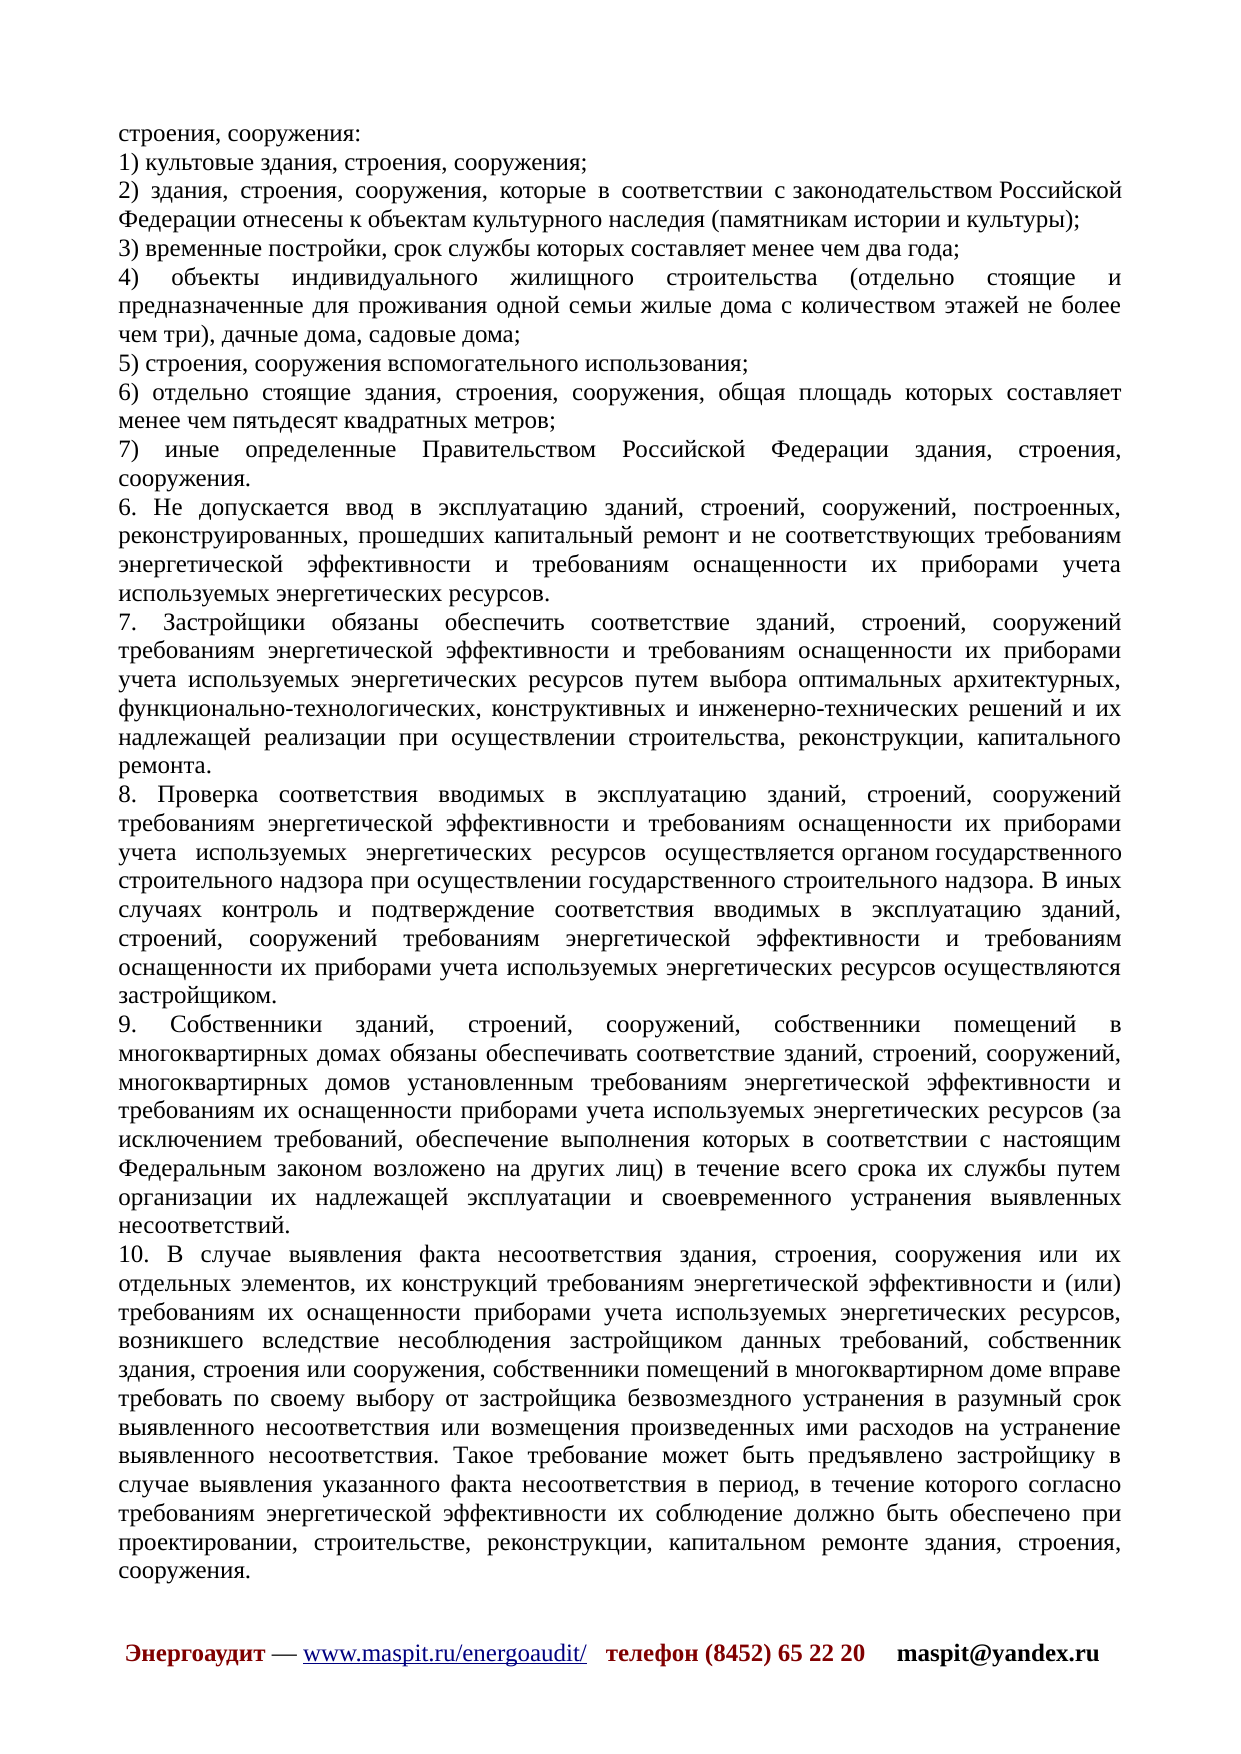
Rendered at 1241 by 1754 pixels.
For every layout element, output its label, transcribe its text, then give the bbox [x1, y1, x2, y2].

text 8. Проверка соответствия вводимых в эксплуатацию зданий, строений, сооружений требованиям энергетической эффективности и требованиям оснащенности их приборами учета используемых энергетических ресурсов осуществляется органом государственного строительного надзора при осуществлении государственного строительного надзора. В иных случаях контроль и подтверждение соответствия вводимых в эксплуатацию зданий, строений, сооружений требованиям энергетической эффективности и требованиям оснащенности их приборами учета используемых энергетических ресурсов осуществляются застройщиком. [118, 779, 1122, 1009]
text 5) строения, сооружения вспомогательного использования; [118, 348, 1122, 377]
text 3) временные постройки, срок службы которых составляет менее чем два года; [118, 233, 1122, 262]
text 10. В случае выявления факта несоответствия здания, строения, сооружения или их отдельных элементов, их конструкций требованиям энергетической эффективности и (или) требованиям их оснащенности приборами учета используемых энергетических ресурсов, возникшего вследствие несоблюдения застройщиком данных требований, собственник здания, строения или сооружения, собственники помещений в многоквартирном доме вправе требовать по своему выбору от застройщика безвозмездного устранения в разумный срок выявленного несоответствия или возмещения произведенных ими расходов на устранение выявленного несоответствия. Такое требование может быть предъявлено застройщику в случае выявления указанного факта несоответствия в период, в течение которого согласно требованиям энергетической эффективности их соблюдение должно быть обеспечено при проектировании, строительстве, реконструкции, капитальном ремонте здания, строения, сооружения. [118, 1239, 1122, 1584]
text 4) объекты индивидуального жилищного строительства (отдельно стоящие и предназначенные для проживания одной семьи жилые дома с количеством этажей не более чем три), дачные дома, садовые дома; [118, 262, 1122, 348]
text 6. Не допускается ввод в эксплуатацию зданий, строений, сооружений, построенных, реконструированных, прошедших капитальный ремонт и не соответствующих требованиям энергетической эффективности и требованиям оснащенности их приборами учета используемых энергетических ресурсов. [118, 492, 1122, 607]
text 6) отдельно стоящие здания, строения, сооружения, общая площадь которых составляет менее чем пятьдесят квадратных метров; [118, 377, 1122, 434]
text 9. Собственники зданий, строений, сооружений, собственники помещений в многоквартирных домах обязаны обеспечивать соответствие зданий, строений, сооружений, многоквартирных домов установленным требованиям энергетической эффективности и требованиям их оснащенности приборами учета используемых энергетических ресурсов (за исключением требований, обеспечение выполнения которых в соответствии с настоящим Федеральным законом возложено на других лиц) в течение всего срока их службы путем организации их надлежащей эксплуатации и своевременного устранения выявленных несоответствий. [118, 1009, 1122, 1239]
text 7. Застройщики обязаны обеспечить соответствие зданий, строений, сооружений требованиям энергетической эффективности и требованиям оснащенности их приборами учета используемых энергетических ресурсов путем выбора оптимальных архитектурных, функционально-технологических, конструктивных и инженерно-технических решений и их надлежащей реализации при осуществлении строительства, реконструкции, капитального ремонта. [118, 607, 1122, 779]
text 2) здания, строения, сооружения, которые в соответствии с законодательством Российской Федерации отнесены к объектам культурного наследия (памятникам истории и культуры); [118, 176, 1122, 233]
text 1) культовые здания, строения, сооружения; [118, 147, 1122, 176]
text строения, сооружения: [118, 118, 1122, 147]
text 7) иные определенные Правительством Российской Федерации здания, строения, сооружения. [118, 434, 1122, 492]
